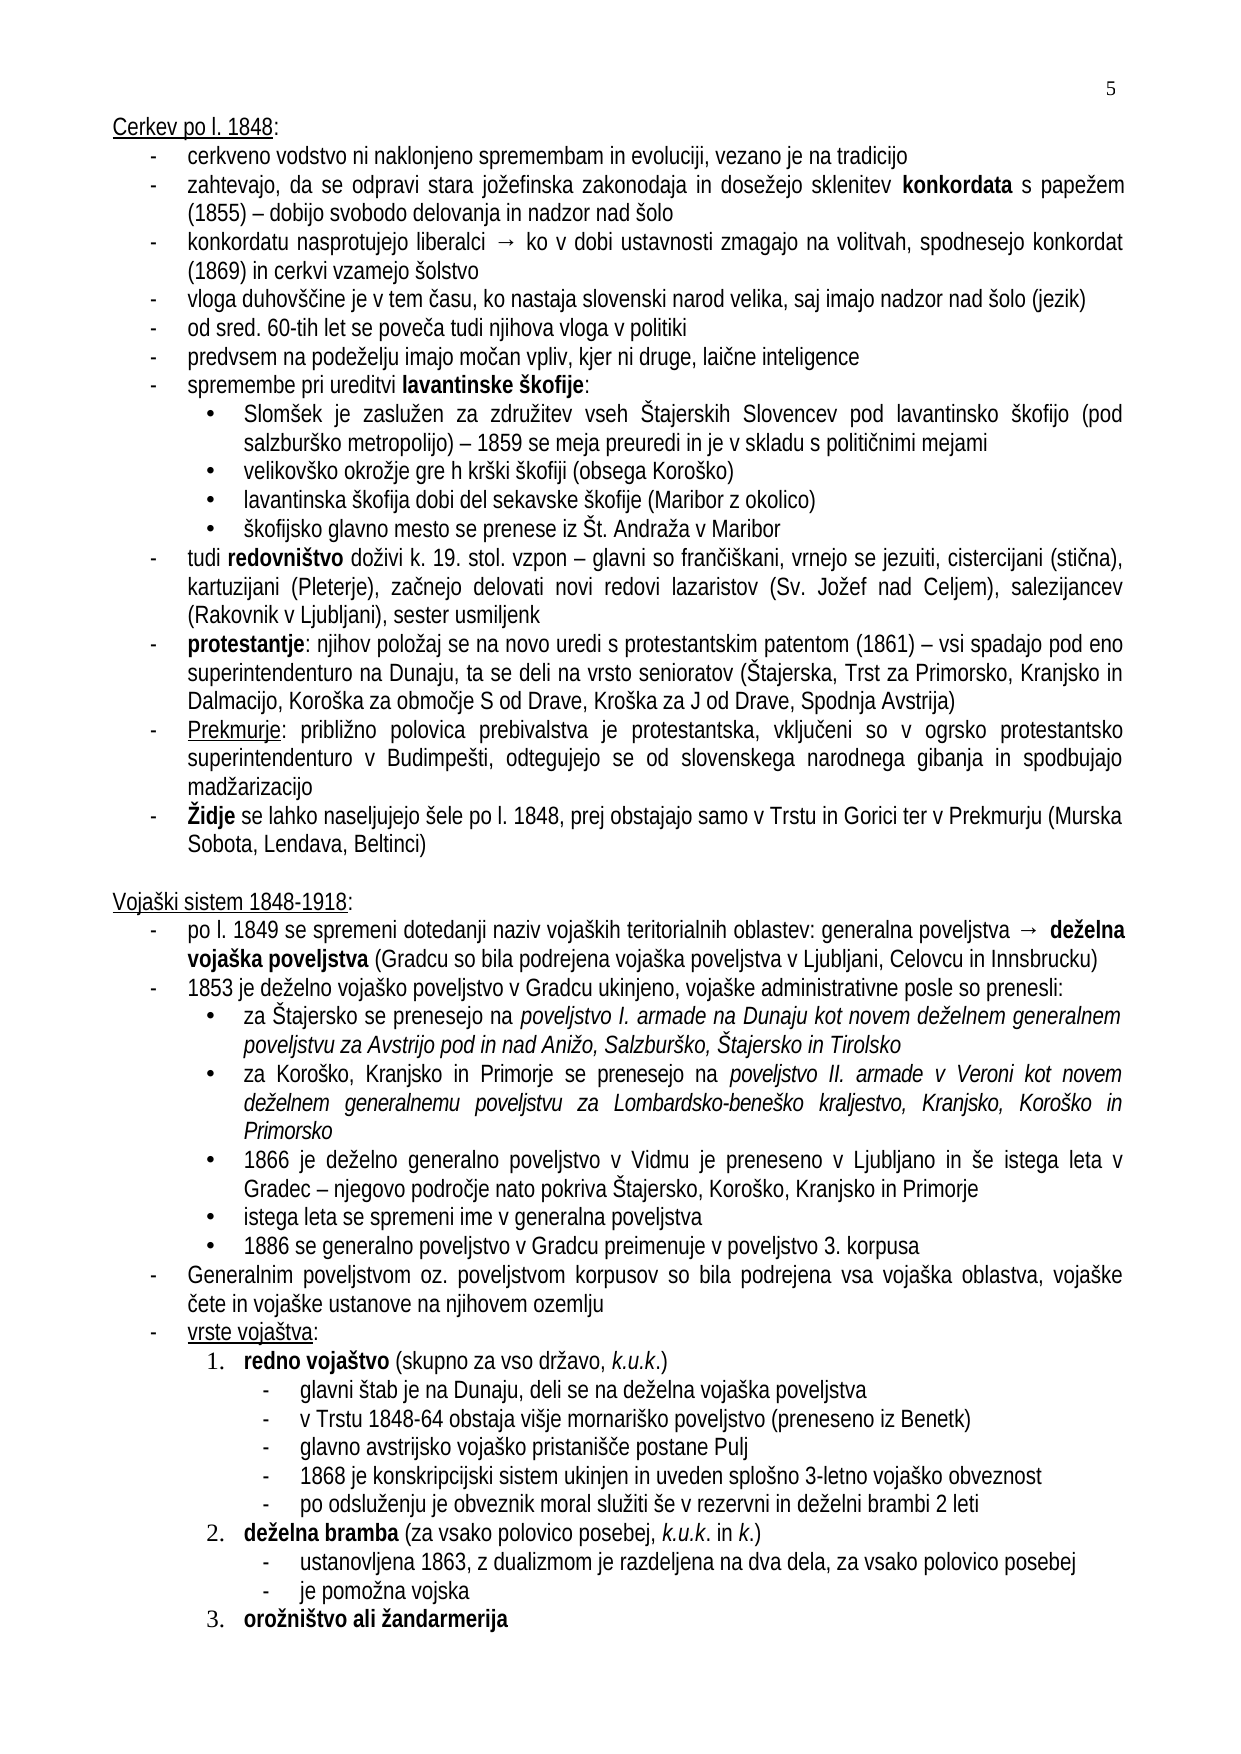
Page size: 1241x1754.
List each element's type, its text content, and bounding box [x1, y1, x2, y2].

list od sred. 60-tih let se poveča tudi njihova vloga v politiki [150, 313, 1125, 342]
text Vojaški sistem 1848-1918: [112, 887, 1125, 915]
list zahtevajo, da se odpravi stara jožefinska zakonodaja in dosežejo sklenitev konkordata s papežem (1855) – dobijo svobodo delovanja in nadzor nad šolo [150, 170, 1125, 227]
list cerkveno vodstvo ni naklonjeno spremembam in evoluciji, vezano je na tradicijo [150, 141, 1125, 170]
text Cerkev po l. 1848: [112, 112, 1125, 141]
list 1866 je deželno generalno poveljstvo v Vidmu je preneseno v Ljubljano in še istega leta v Gradec – njegovo področje nato pokriva Štajersko, Koroško, Kranjsko in Primorje [206, 1145, 1125, 1202]
list protestantje: njihov položaj se na novo uredi s protestantskim patentom (1861) – vsi spadajo pod eno superintendenturo na Dunaju, ta se deli na vrsto senioratov (Štajerska, Trst za Primorsko, Kranjsko in Dalmacijo, Koroška za območje S od Drave, Kroška za J od Drave, Spodnja Avstrija) [150, 629, 1125, 715]
list redno vojaštvo (skupno za vso državo, k.u.k.) [206, 1346, 1125, 1375]
list po l. 1849 se spremeni dotedanji naziv vojaških teritorialnih oblastev: generalna poveljstva → deželna vojaška poveljstva (Gradcu so bila podrejena vojaška poveljstva v Ljubljani, Celovcu in Innsbrucku) [150, 915, 1125, 973]
list za Koroško, Kranjsko in Primorje se prenesejo na poveljstvo II. armade v Veroni kot novem deželnem generalnemu poveljstvu za Lombardsko-beneško kraljestvo, Kranjsko, Koroško in Primorsko [206, 1059, 1125, 1145]
list lavantinska škofija dobi del sekavske škofije (Maribor z okolico) [206, 485, 1125, 514]
list v Trstu 1848-64 obstaja višje mornariško poveljstvo (preneseno iz Benetk) [262, 1403, 1125, 1432]
list tudi redovništvo doživi k. 19. stol. vzpon – glavni so frančiškani, vrnejo se jezuiti, cistercijani (stična), kartuzijani (Pleterje), začnejo delovati novi redovi lazaristov (Sv. Jožef nad Celjem), salezijancev (Rakovnik v Ljubljani), sester usmiljenk [150, 543, 1125, 629]
list orožništvo ali žandarmerija [206, 1604, 1125, 1633]
list vrste vojaštva: [150, 1317, 1125, 1346]
list 1886 se generalno poveljstvo v Gradcu preimenuje v poveljstvo 3. korpusa [206, 1231, 1125, 1260]
list Generalnim poveljstvom oz. poveljstvom korpusov so bila podrejena vsa vojaška oblastva, vojaške čete in vojaške ustanove na njihovem ozemlju [150, 1260, 1125, 1317]
list Prekmurje: približno polovica prebivalstva je protestantska, vključeni so v ogrsko protestantsko superintendenturo v Budimpešti, odtegujejo se od slovenskega narodnega gibanja in spodbujajo madžarizacijo [150, 715, 1125, 801]
list deželna bramba (za vsako polovico posebej, k.u.k. in k.) [206, 1518, 1125, 1547]
list ustanovljena 1863, z dualizmom je razdeljena na dva dela, za vsako polovico posebej [262, 1547, 1125, 1576]
list konkordatu nasprotujejo liberalci → ko v dobi ustavnosti zmagajo na volitvah, spodnesejo konkordat (1869) in cerkvi vzamejo šolstvo [150, 227, 1125, 284]
list glavni štab je na Dunaju, deli se na deželna vojaška poveljstva [262, 1375, 1125, 1403]
list istega leta se spremeni ime v generalna poveljstva [206, 1202, 1125, 1231]
list po odsluženju je obveznik moral služiti še v rezervni in deželni brambi 2 leti [262, 1489, 1125, 1518]
list za Štajersko se prenesejo na poveljstvo I. armade na Dunaju kot novem deželnem generalnem poveljstvu za Avstrijo pod in nad Anižo, Salzburško, Štajersko in Tirolsko [206, 1001, 1125, 1059]
list velikovško okrožje gre h krški škofiji (obsega Koroško) [206, 456, 1125, 485]
list Slomšek je zaslužen za združitev vseh Štajerskih Slovencev pod lavantinsko škofijo (pod salzburško metropolijo) – 1859 se meja preuredi in je v skladu s političnimi mejami [206, 399, 1125, 456]
list glavno avstrijsko vojaško pristanišče postane Pulj [262, 1432, 1125, 1461]
list 1868 je konskripcijski sistem ukinjen in uveden splošno 3-letno vojaško obveznost [262, 1461, 1125, 1489]
list predvsem na podeželju imajo močan vpliv, kjer ni druge, laične inteligence [150, 342, 1125, 370]
list Židje se lahko naseljujejo šele po l. 1848, prej obstajajo samo v Trstu in Gorici ter v Prekmurju (Murska Sobota, Lendava, Beltinci) [150, 801, 1125, 858]
list škofijsko glavno mesto se prenese iz Št. Andraža v Maribor [206, 514, 1125, 543]
list je pomožna vojska [262, 1576, 1125, 1604]
list spremembe pri ureditvi lavantinske škofije: [150, 370, 1125, 399]
list vloga duhovščine je v tem času, ko nastaja slovenski narod velika, saj imajo nadzor nad šolo (jezik) [150, 284, 1125, 313]
list 1853 je deželno vojaško poveljstvo v Gradcu ukinjeno, vojaške administrativne posle so prenesli: [150, 973, 1125, 1001]
